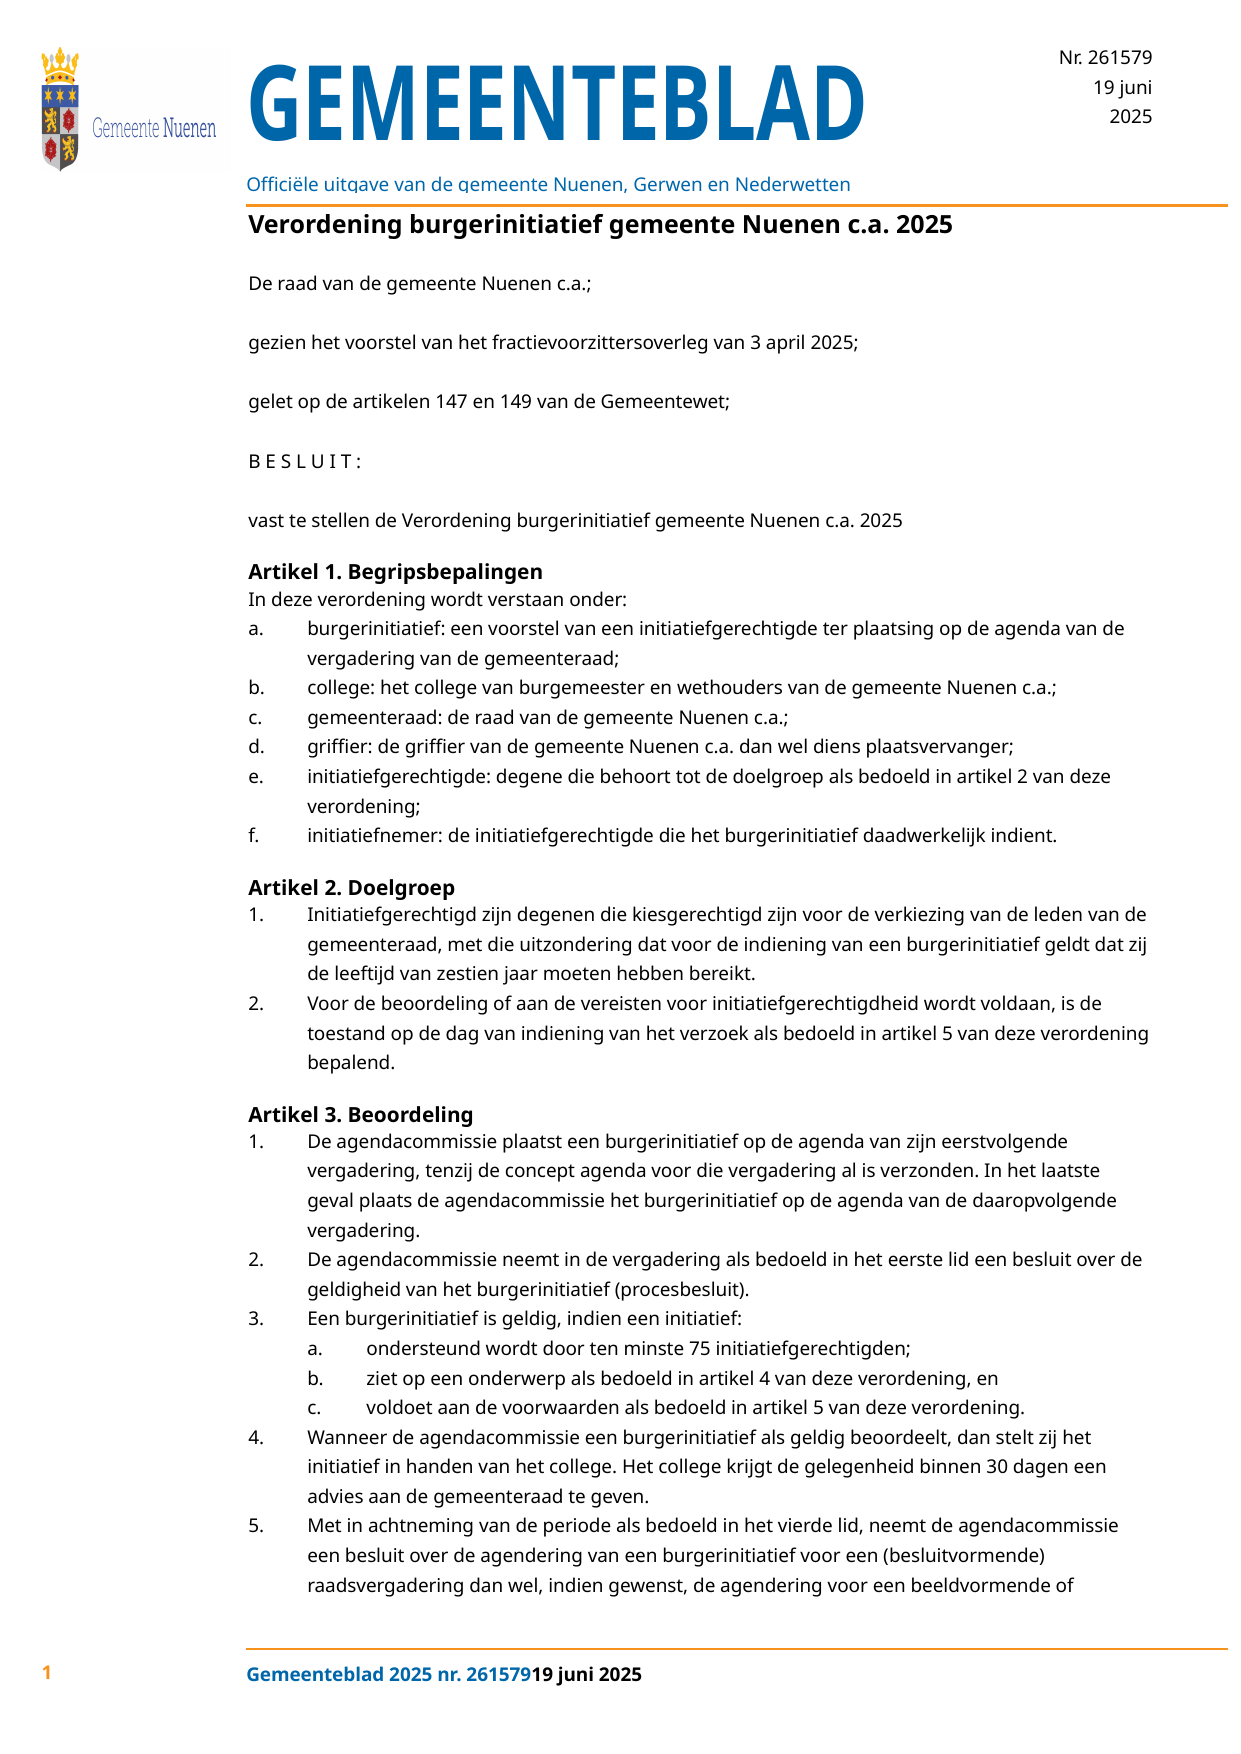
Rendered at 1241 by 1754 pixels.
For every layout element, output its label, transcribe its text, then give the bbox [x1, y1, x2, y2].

list Een burgerinitiatief is geldig, indien een initiatief: [248, 1306, 1152, 1331]
text In deze verordening wordt verstaan onder: [248, 586, 1152, 612]
list De agendacommissie neemt in de vergadering als bedoeld in het eerste lid een besluit over de geldigheid van het burgerinitiatief (procesbesluit). [248, 1246, 1152, 1302]
list Initiatiefgerechtigd zijn degenen die kiesgerechtigd zijn voor de verkiezing van de leden van de gemeenteraad, met die uitzondering dat voor de indiening van een burgerinitiatief geldt dat zij de leeftijd van zestien jaar moeten hebben bereikt. [248, 901, 1152, 986]
text De raad van de gemeente Nuenen c.a.; [248, 270, 1152, 296]
list ondersteund wordt door ten minste 75 initiatiefgerechtigden; [307, 1335, 1152, 1361]
list burgerinitiatief: een voorstel van een initiatiefgerechtigde ter plaatsing op de agenda van de vergadering van de gemeenteraad; [248, 615, 1152, 671]
list college: het college van burgemeester en wethouders van de gemeente Nuenen c.a.; [248, 674, 1152, 700]
list ziet op een onderwerp als bedoeld in artikel 4 van deze verordening, en [307, 1365, 1152, 1391]
list griffier: de griffier van de gemeente Nuenen c.a. dan wel diens plaatsvervanger; [248, 734, 1152, 759]
text B E S L U I T : [248, 448, 1152, 473]
text Verordening burgerinitiatief gemeente Nuenen c.a. 2025 [248, 207, 1152, 241]
list initiatiefgerechtigde: degene die behoort tot de doelgroep als bedoeld in artikel 2 van deze verordening; [248, 763, 1152, 819]
list Voor de beoordeling of aan de vereisten voor initiatiefgerechtigdheid wordt voldaan, is de toestand op de dag van indiening van het verzoek als bedoeld in artikel 5 van deze verordening bepalend. [248, 990, 1152, 1075]
text Artikel 2. Doelgroep [248, 873, 1152, 901]
list voldoet aan de voorwaarden als bedoeld in artikel 5 van deze verordening. [307, 1394, 1152, 1420]
text gelet op de artikelen 147 en 149 van de Gemeentewet; [248, 389, 1152, 414]
text vast te stellen de Verordening burgerinitiatief gemeente Nuenen c.a. 2025 [248, 507, 1152, 533]
list gemeenteraad: de raad van de gemeente Nuenen c.a.; [248, 704, 1152, 730]
text gezien het voorstel van het fractievoorzittersoverleg van 3 april 2025; [248, 329, 1152, 355]
text Artikel 1. Begripsbepalingen [248, 557, 1152, 586]
list initiatiefnemer: de initiatiefgerechtigde die het burgerinitiatief daadwerkelijk indient. [248, 822, 1152, 848]
list Met in achtneming van de periode als bedoeld in het vierde lid, neemt de agendacommissie een besluit over de agendering van een burgerinitiatief voor een (besluitvormende) raadsvergadering dan wel, indien gewenst, de agendering voor een beeldvormende of [248, 1513, 1152, 1598]
text Artikel 3. Beoordeling [248, 1100, 1152, 1128]
list Wanneer de agendacommissie een burgerinitiatief als geldig beoordeelt, dan stelt zij het initiatief in handen van het college. Het college krijgt de gelegenheid binnen 30 dagen een advies aan de gemeenteraad te geven. [248, 1424, 1152, 1509]
list De agendacommissie plaatst een burgerinitiatief op de agenda van zijn eerstvolgende vergadering, tenzij de concept agenda voor die vergadering al is verzonden. In het laatste geval plaats de agendacommissie het burgerinitiatief op de agenda van de daaropvolgende vergadering. [248, 1128, 1152, 1243]
picture [41, 47, 231, 172]
